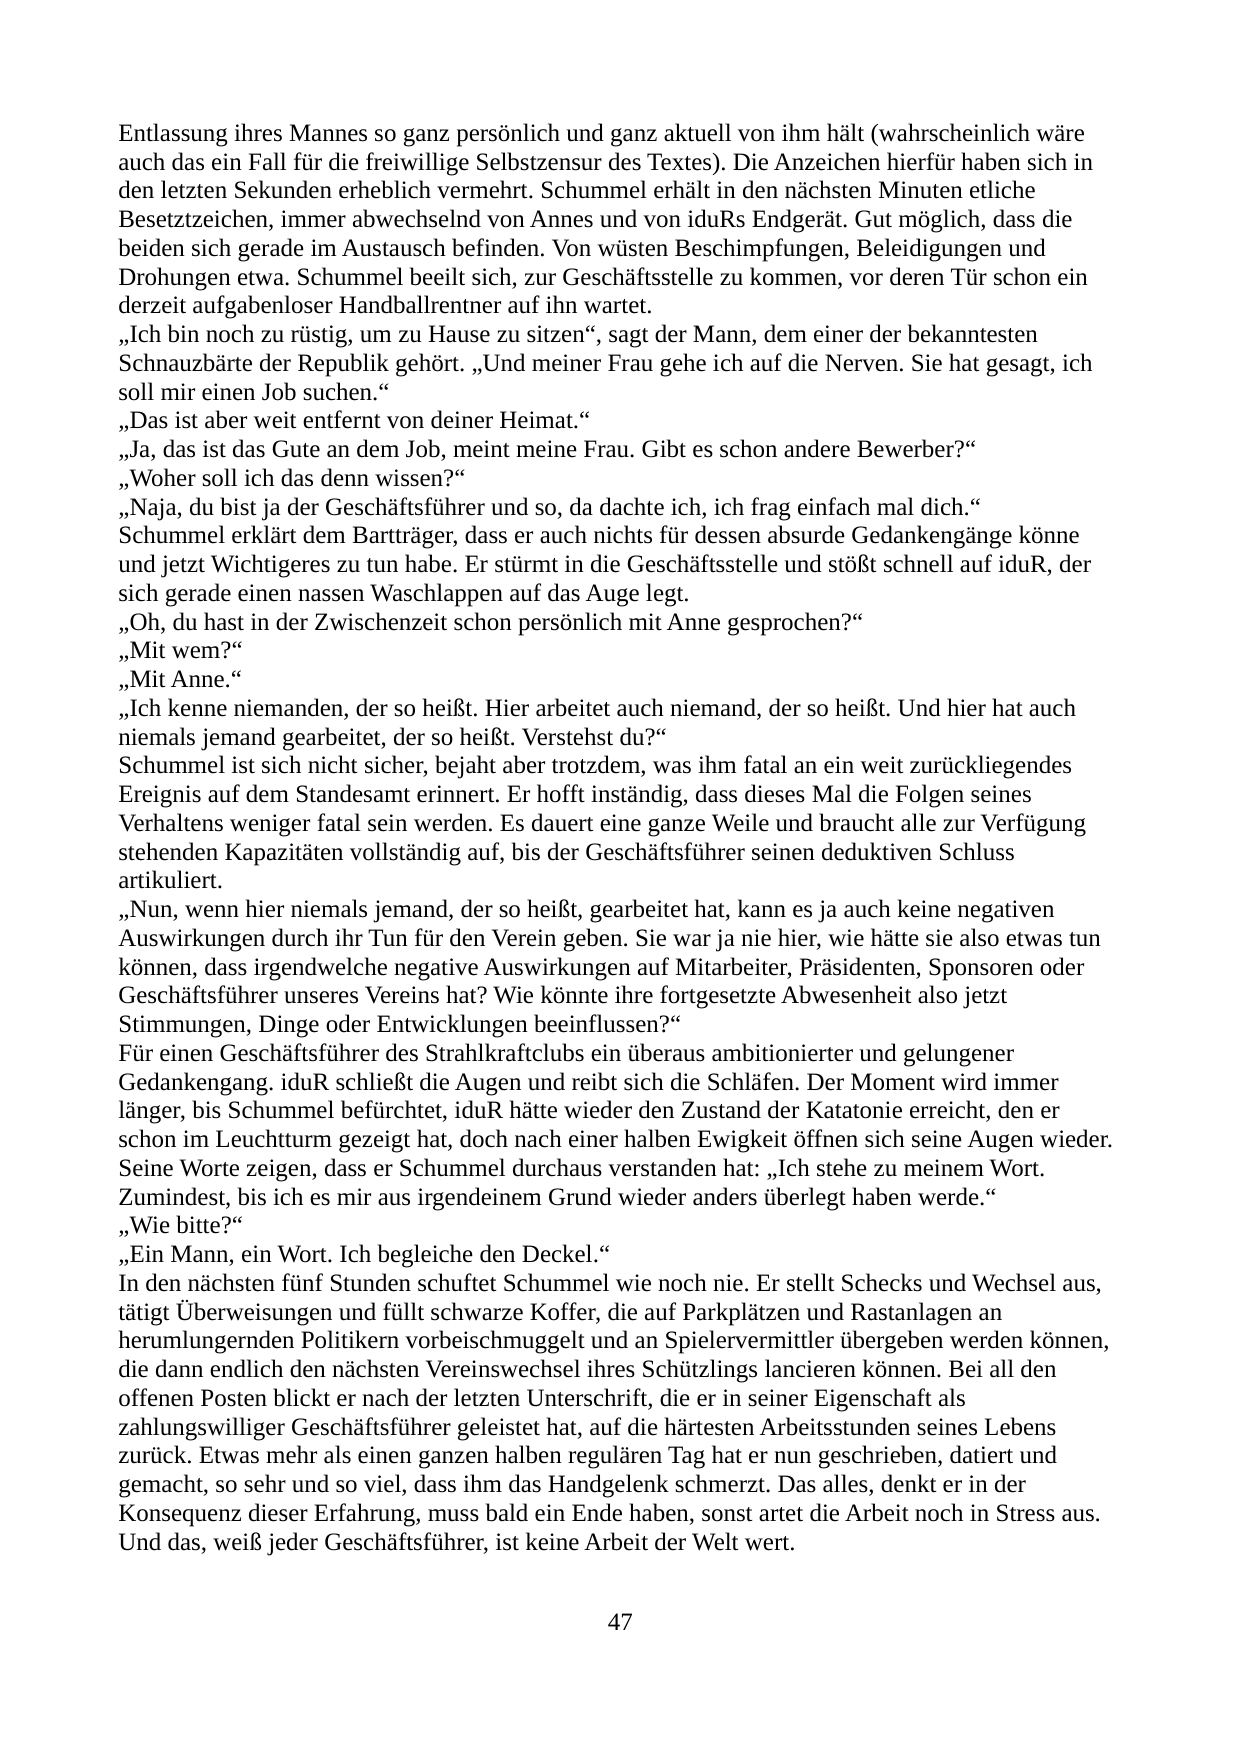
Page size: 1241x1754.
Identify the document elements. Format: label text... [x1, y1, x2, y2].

text Schummel erklärt dem Bartträger, dass er auch nichts für dessen absurde Gedankengänge könne und jetzt Wichtigeres zu tun habe. Er stürmt in die Geschäftsstelle und stößt schnell auf iduR, der sich gerade einen nassen Waschlappen auf das Auge legt. [118, 521, 1122, 607]
text „Ein Mann, ein Wort. Ich begleiche den Deckel.“ [118, 1239, 1122, 1268]
text Für einen Geschäftsführer des Strahlkraftclubs ein überaus ambitionierter und gelungener Gedankengang. iduR schließt die Augen und reibt sich die Schläfen. Der Moment wird immer länger, bis Schummel befürchtet, iduR hätte wieder den Zustand der Katatonie erreicht, den er schon im Leuchtturm gezeigt hat, doch nach einer halben Ewigkeit öffnen sich seine Augen wieder. Seine Worte zeigen, dass er Schummel durchaus verstanden hat: „Ich stehe zu meinem Wort. Zumindest, bis ich es mir aus irgendeinem Grund wieder anders überlegt haben werde.“ [118, 1038, 1122, 1211]
text „Ich bin noch zu rüstig, um zu Hause zu sitzen“, sagt der Mann, dem einer der bekanntesten Schnauzbärte der Republik gehört. „Und meiner Frau gehe ich auf die Nerven. Sie hat gesagt, ich soll mir einen Job suchen.“ [118, 319, 1122, 406]
text „Oh, du hast in der Zwischenzeit schon persönlich mit Anne gesprochen?“ [118, 607, 1122, 636]
text „Ich kenne niemanden, der so heißt. Hier arbeitet auch niemand, der so heißt. Und hier hat auch niemals jemand gearbeitet, der so heißt. Verstehst du?“ [118, 693, 1122, 751]
text „Mit Anne.“ [118, 664, 1122, 693]
text „Nun, wenn hier niemals jemand, der so heißt, gearbeitet hat, kann es ja auch keine negativen Auswirkungen durch ihr Tun für den Verein geben. Sie war ja nie hier, wie hätte sie also etwas tun können, dass irgendwelche negative Auswirkungen auf Mitarbeiter, Präsidenten, Sponsoren oder Geschäftsführer unseres Vereins hat? Wie könnte ihre fortgesetzte Abwesenheit also jetzt Stimmungen, Dinge oder Entwicklungen beeinflussen?“ [118, 894, 1122, 1038]
text Schummel ist sich nicht sicher, bejaht aber trotzdem, was ihm fatal an ein weit zurückliegendes Ereignis auf dem Standesamt erinnert. Er hofft inständig, dass dieses Mal die Folgen seines Verhaltens weniger fatal sein werden. Es dauert eine ganze Weile und braucht alle zur Verfügung stehenden Kapazitäten vollständig auf, bis der Geschäftsführer seinen deduktiven Schluss artikuliert. [118, 751, 1122, 894]
text „Mit wem?“ [118, 636, 1122, 664]
text „Wie bitte?“ [118, 1211, 1122, 1239]
text „Naja, du bist ja der Geschäftsführer und so, da dachte ich, ich frag einfach mal dich.“ [118, 492, 1122, 521]
text „Woher soll ich das denn wissen?“ [118, 463, 1122, 492]
text In den nächsten fünf Stunden schuftet Schummel wie noch nie. Er stellt Schecks und Wechsel aus, tätigt Überweisungen und füllt schwarze Koffer, die auf Parkplätzen und Rastanlagen an herumlungernden Politikern vorbeischmuggelt und an Spielervermittler übergeben werden können, die dann endlich den nächsten Vereinswechsel ihres Schützlings lancieren können. Bei all den offenen Posten blickt er nach der letzten Unterschrift, die er in seiner Eigenschaft als zahlungswilliger Geschäftsführer geleistet hat, auf die härtesten Arbeitsstunden seines Lebens zurück. Etwas mehr als einen ganzen halben regulären Tag hat er nun geschrieben, datiert und gemacht, so sehr und so viel, dass ihm das Handgelenk schmerzt. Das alles, denkt er in der Konsequenz dieser Erfahrung, muss bald ein Ende haben, sonst artet die Arbeit noch in Stress aus. Und das, weiß jeder Geschäftsführer, ist keine Arbeit der Welt wert. [118, 1268, 1122, 1556]
text Entlassung ihres Mannes so ganz persönlich und ganz aktuell von ihm hält (wahrscheinlich wäre auch das ein Fall für die freiwillige Selbstzensur des Textes). Die Anzeichen hierfür haben sich in den letzten Sekunden erheblich vermehrt. Schummel erhält in den nächsten Minuten etliche Besetztzeichen, immer abwechselnd von Annes und von iduRs Endgerät. Gut möglich, dass die beiden sich gerade im Austausch befinden. Von wüsten Beschimpfungen, Beleidigungen und Drohungen etwa. Schummel beeilt sich, zur Geschäftsstelle zu kommen, vor deren Tür schon ein derzeit aufgabenloser Handballrentner auf ihn wartet. [118, 118, 1122, 319]
text „Ja, das ist das Gute an dem Job, meint meine Frau. Gibt es schon andere Bewerber?“ [118, 434, 1122, 463]
text „Das ist aber weit entfernt von deiner Heimat.“ [118, 406, 1122, 434]
